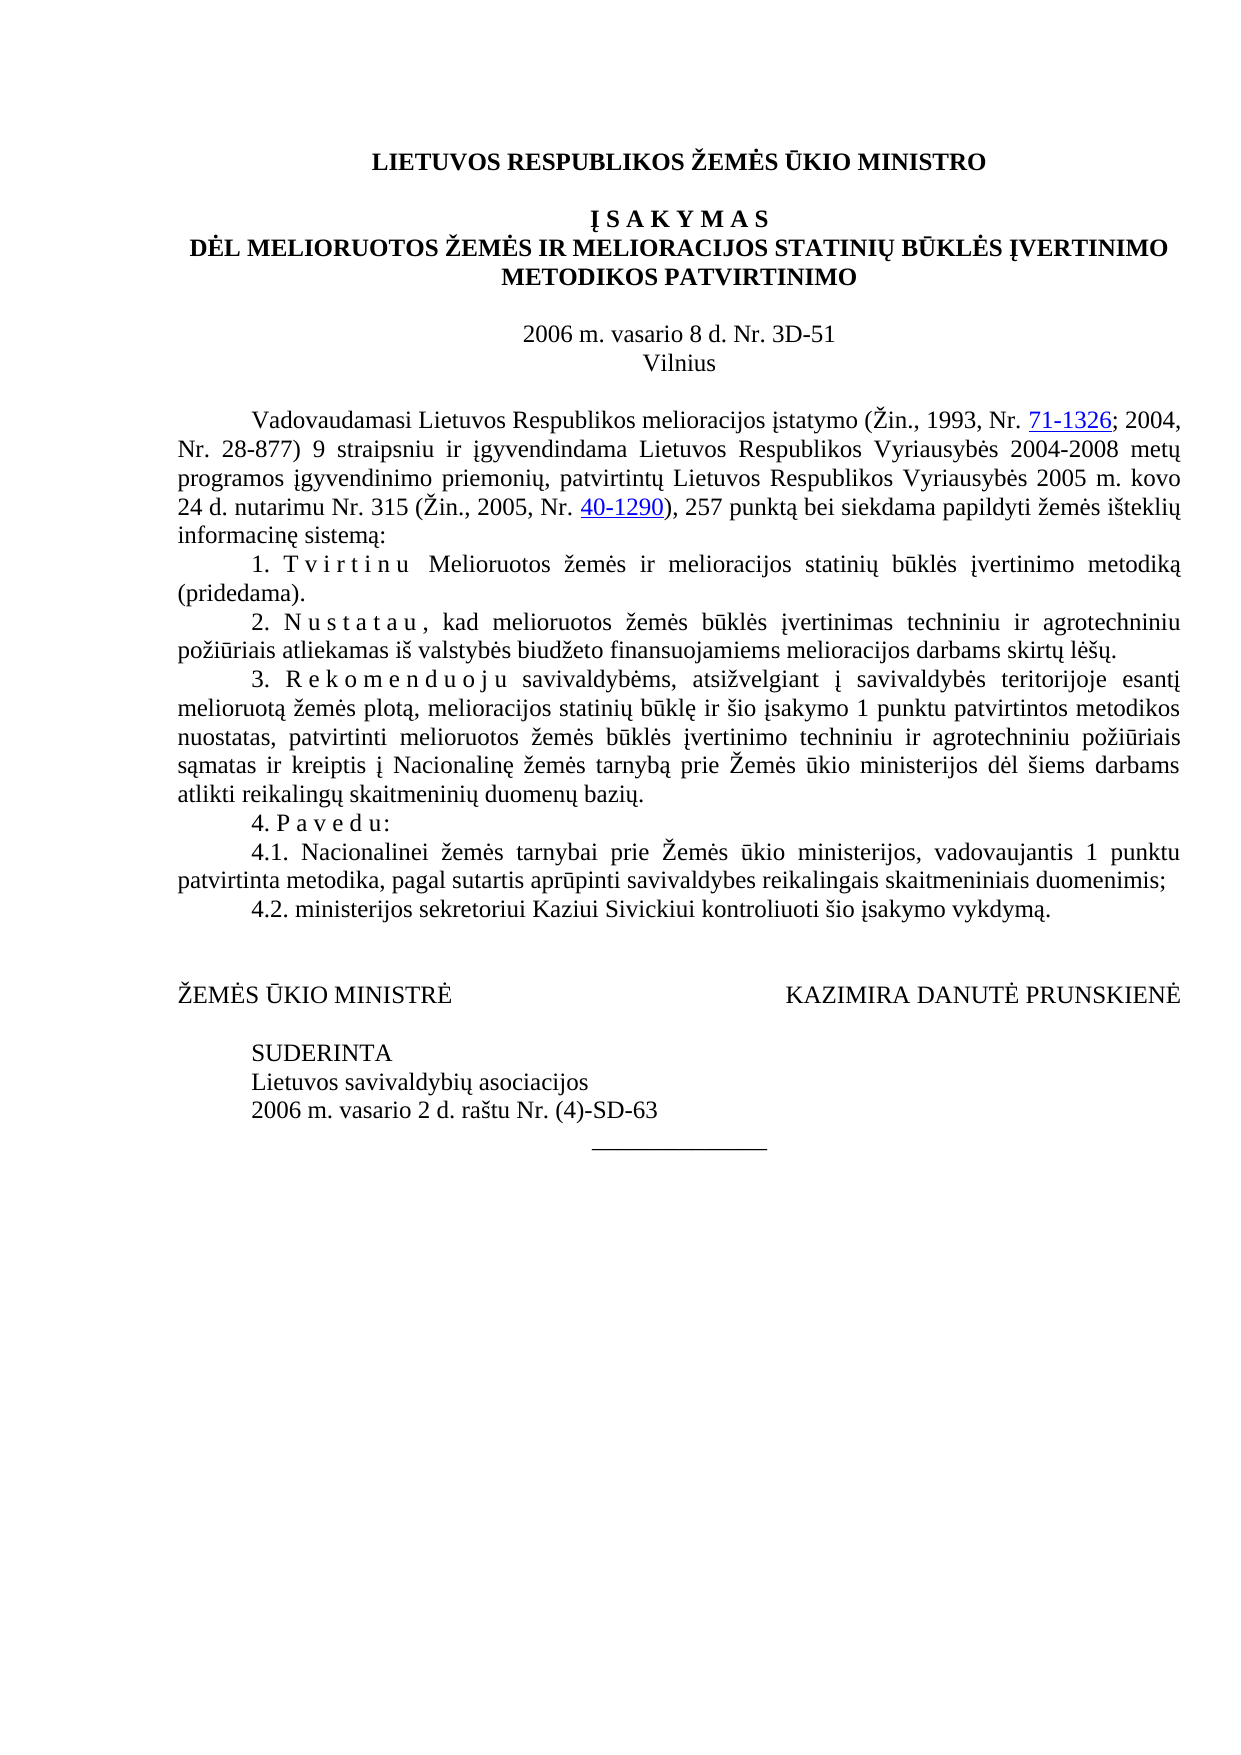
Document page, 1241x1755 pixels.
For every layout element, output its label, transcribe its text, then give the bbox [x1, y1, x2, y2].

text ______________ [177, 1124, 1181, 1153]
text 2006 m. vasario 2 d. raštu Nr. (4)-SD-63 [177, 1096, 1181, 1124]
text DĖL MELIORUOTOS ŽEMĖS IR MELIORACIJOS STATINIŲ BŪKLĖS ĮVERTINIMO METODIKOS PATVIRTINIMO [177, 233, 1181, 291]
text Vilnius [177, 348, 1181, 377]
text LIETUVOS RESPUBLIKOS ŽEMĖS ŪKIO MINISTRO [177, 147, 1181, 176]
text Į S A K Y M A S [177, 204, 1181, 233]
text 2006 m. vasario 8 d. Nr. 3D-51 [177, 319, 1181, 348]
text Lietuvos savivaldybių asociacijos [177, 1067, 1181, 1096]
text 2. Nustatau, kad melioruotos žemės būklės įvertinimas techniniu ir agrotechniniu požiūriais atliekamas iš valstybės biudžeto finansuojamiems melioracijos darbams skirtų lėšų. [177, 607, 1181, 664]
text 1. Tvirtinu Melioruotos žemės ir melioracijos statinių būklės įvertinimo metodiką (pridedama). [177, 549, 1181, 607]
text 4.2. ministerijos sekretoriui Kaziui Sivickiui kontroliuoti šio įsakymo vykdymą. [177, 894, 1181, 923]
text 4. Pavedu: [177, 808, 1181, 837]
text ŽEMĖS ŪKIO MINISTRĖ KAZIMIRA DANUTĖ PRUNSKIENĖ [177, 981, 1181, 1009]
text 3. Rekomenduoju savivaldybėms, atsižvelgiant į savivaldybės teritorijoje esantį melioruotą žemės plotą, melioracijos statinių būklę ir šio įsakymo 1 punktu patvirtintos metodikos nuostatas, patvirtinti melioruotos žemės būklės įvertinimo techniniu ir agrotechniniu požiūriais sąmatas ir kreiptis į Nacionalinę žemės tarnybą prie Žemės ūkio ministerijos dėl šiems darbams atlikti reikalingų skaitmeninių duomenų bazių. [177, 664, 1181, 808]
text SUDERINTA [177, 1038, 1181, 1067]
text Vadovaudamasi Lietuvos Respublikos melioracijos įstatymo (Žin., 1993, Nr. 71-1326; 2004, Nr. 28-877) 9 straipsniu ir įgyvendindama Lietuvos Respublikos Vyriausybės 2004-2008 metų programos įgyvendinimo priemonių, patvirtintų Lietuvos Respublikos Vyriausybės 2005 m. kovo 24 d. nutarimu Nr. 315 (Žin., 2005, Nr. 40-1290), 257 punktą bei siekdama papildyti žemės išteklių informacinę sistemą: [177, 406, 1181, 549]
text 4.1. Nacionalinei žemės tarnybai prie Žemės ūkio ministerijos, vadovaujantis 1 punktu patvirtinta metodika, pagal sutartis aprūpinti savivaldybes reikalingais skaitmeniniais duomenimis; [177, 837, 1181, 894]
